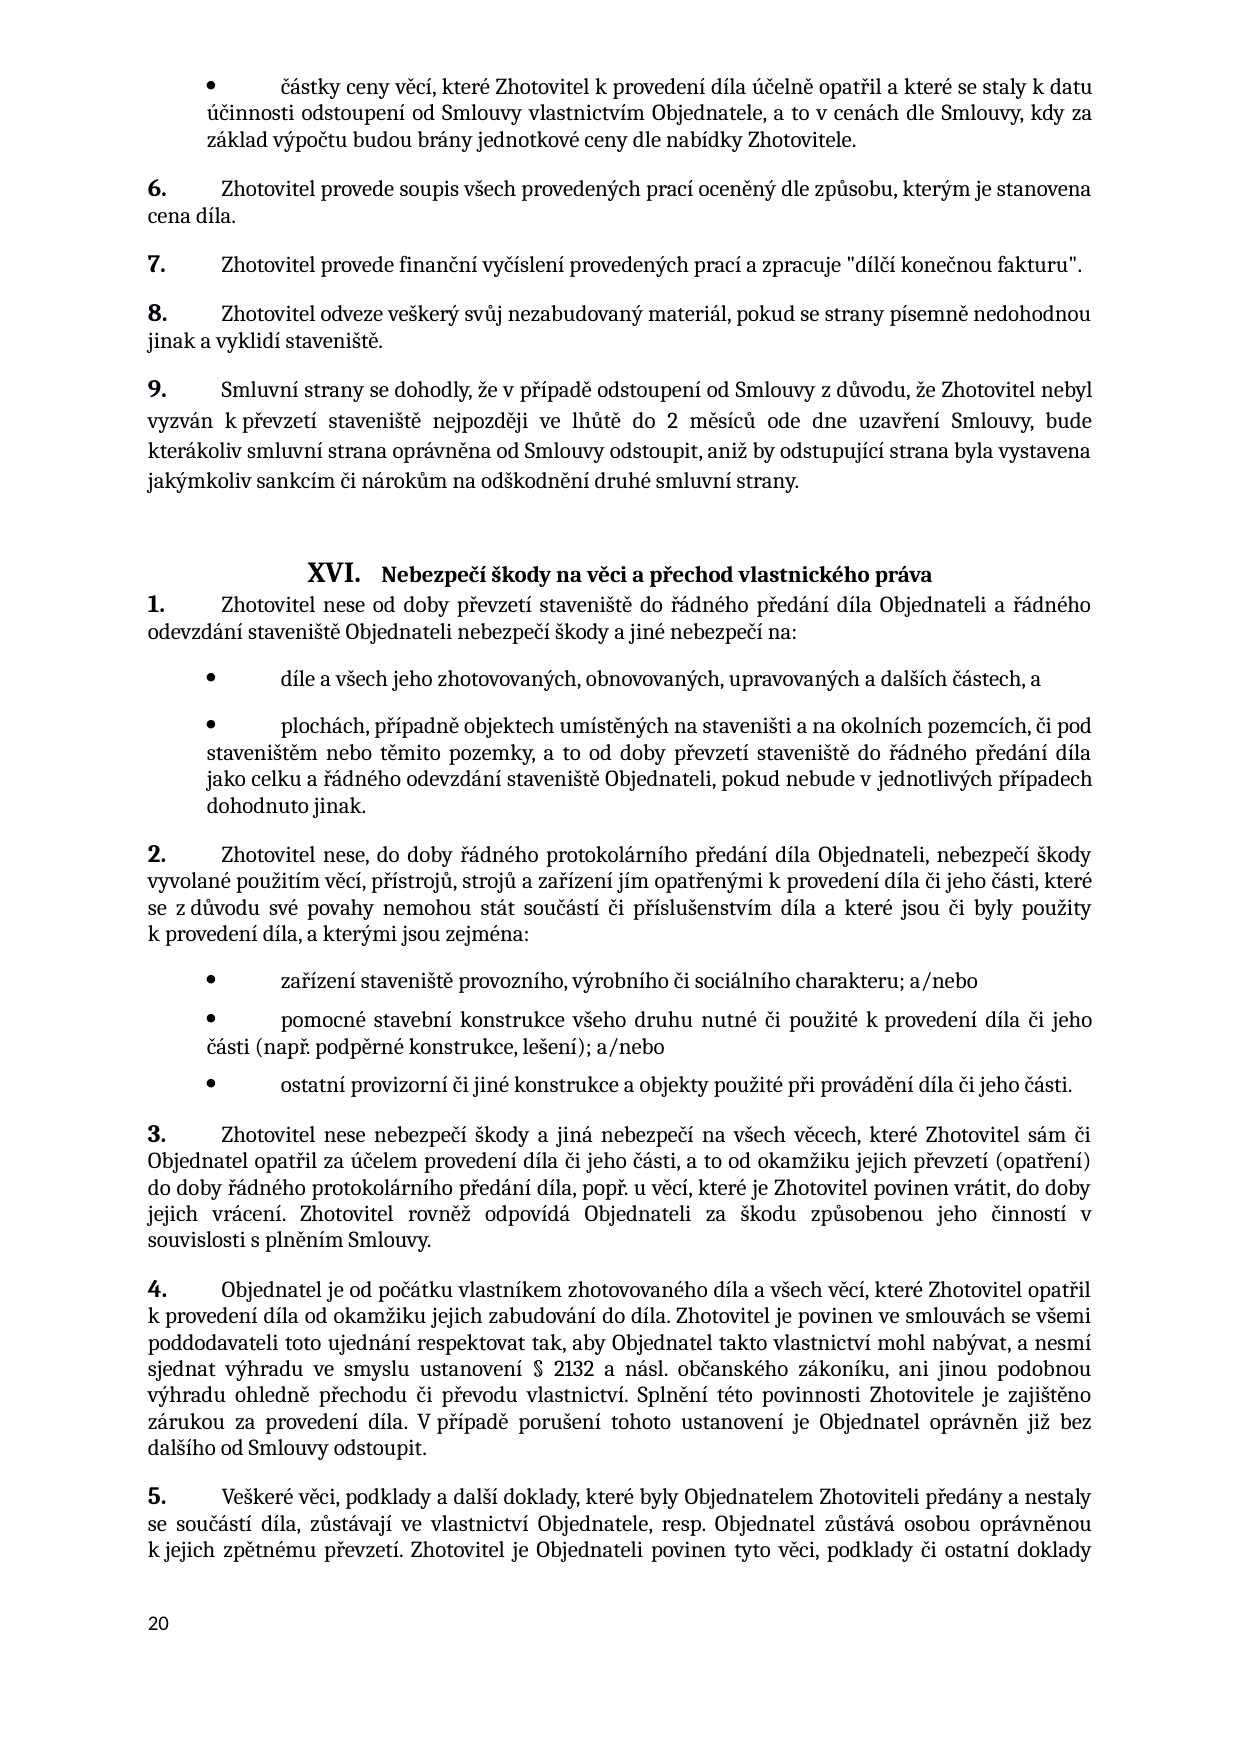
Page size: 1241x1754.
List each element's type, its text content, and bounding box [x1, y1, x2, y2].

list Zhotovitel nese, do doby řádného protokolárního předání díla Objednateli, nebezpečí škody vyvolané použitím věcí, přístrojů, strojů a zařízení jím opatřenými k provedení díla či jeho části, které se z důvodu své povahy nemohou stát součástí či příslušenstvím díla a které jsou či byly použity k provedení díla, a kterými jsou zejména: [148, 839, 1093, 947]
list Zhotovitel odveze veškerý svůj nezabudovaný materiál, pokud se strany písemně nedohodnou jinak a vyklidí staveniště. [148, 299, 1093, 354]
list Smluvní strany se dohodly, že v případě odstoupení od Smlouvy z důvodu, že Zhotovitel nebyl vyzván k převzetí staveniště nejpozději ve lhůtě do 2 měsíců ode dne uzavření Smlouvy, bude kterákoliv smluvní strana oprávněna od Smlouvy odstoupit, aniž by odstupující strana byla vystavena jakýmkoliv sankcím či nárokům na odškodnění druhé smluvní strany. [148, 375, 1093, 494]
list Zhotovitel nese od doby převzetí staveniště do řádného předání díla Objednateli a řádného odevzdání staveniště Objednateli nebezpečí škody a jiné nebezpečí na: [148, 590, 1093, 645]
list Objednatel je od počátku vlastníkem zhotovovaného díla a všech věcí, které Zhotovitel opatřil k provedení díla od okamžiku jejich zabudování do díla. Zhotovitel je povinen ve smlouvách se všemi poddodavateli toto ujednání respektovat tak, aby Objednatel takto vlastnictví mohl nabývat, a nesmí sjednat výhradu ve smyslu ustanovení § 2132 a násl. občanského zákoníku, ani jinou podobnou výhradu ohledně přechodu či převodu vlastnictví. Splnění této povinnosti Zhotovitele je zajištěno zárukou za provedení díla. V případě porušení tohoto ustanovení je Objednatel oprávněn již bez dalšího od Smlouvy odstoupit. [148, 1274, 1093, 1461]
list ostatní provizorní či jiné konstrukce a objekty použité při provádění díla či jeho části. [207, 1072, 1093, 1099]
list plochách, případně objektech umístěných na staveništi a na okolních pozemcích, či pod staveništěm nebo těmito pozemky, a to od doby převzetí staveniště do řádného předání díla jako celku a řádného odevzdání staveniště Objednateli, pokud nebude v jednotlivých případech dohodnuto jinak. [207, 713, 1093, 819]
list Zhotovitel provede finanční vyčíslení provedených prací a zpracuje "dílčí konečnou fakturu". [148, 249, 1093, 278]
list částky ceny věcí, které Zhotovitel k provedení díla účelně opatřil a které se staly k datu účinnosti odstoupení od Smlouvy vlastnictvím Objednatele, a to v cenách dle Smlouvy, kdy za základ výpočtu budou brány jednotkové ceny dle nabídky Zhotovitele. [207, 74, 1093, 153]
list Nebezpečí škody na věci a přechod vlastnického práva [148, 557, 1093, 590]
list zařízení staveniště provozního, výrobního či sociálního charakteru; a/nebo [207, 968, 1093, 994]
list Veškeré věci, podklady a další doklady, které byly Objednatelem Zhotoviteli předány a nestaly se součástí díla, zůstávají ve vlastnictví Objednatele, resp. Objednatel zůstává osobou oprávněnou k jejich zpětnému převzetí. Zhotovitel je Objednateli povinen tyto věci, podklady či ostatní doklady [148, 1482, 1093, 1564]
list Zhotovitel provede soupis všech provedených prací oceněný dle způsobu, kterým je stanovena cena díla. [148, 174, 1093, 229]
list díle a všech jeho zhotovovaných, obnovovaných, upravovaných a dalších částech, a [207, 666, 1093, 692]
list pomocné stavební konstrukce všeho druhu nutné či použité k provedení díla či jeho části (např. podpěrné konstrukce, lešení); a/nebo [207, 1007, 1093, 1060]
list Zhotovitel nese nebezpečí škody a jiná nebezpečí na všech věcech, které Zhotovitel sám či Objednatel opatřil za účelem provedení díla či jeho části, a to od okamžiku jejich převzetí (opatření) do doby řádného protokolárního předání díla, popř. u věcí, které je Zhotovitel povinen vrátit, do doby jejich vrácení. Zhotovitel rovněž odpovídá Objednateli za škodu způsobenou jeho činností v souvislosti s plněním Smlouvy. [148, 1119, 1093, 1254]
